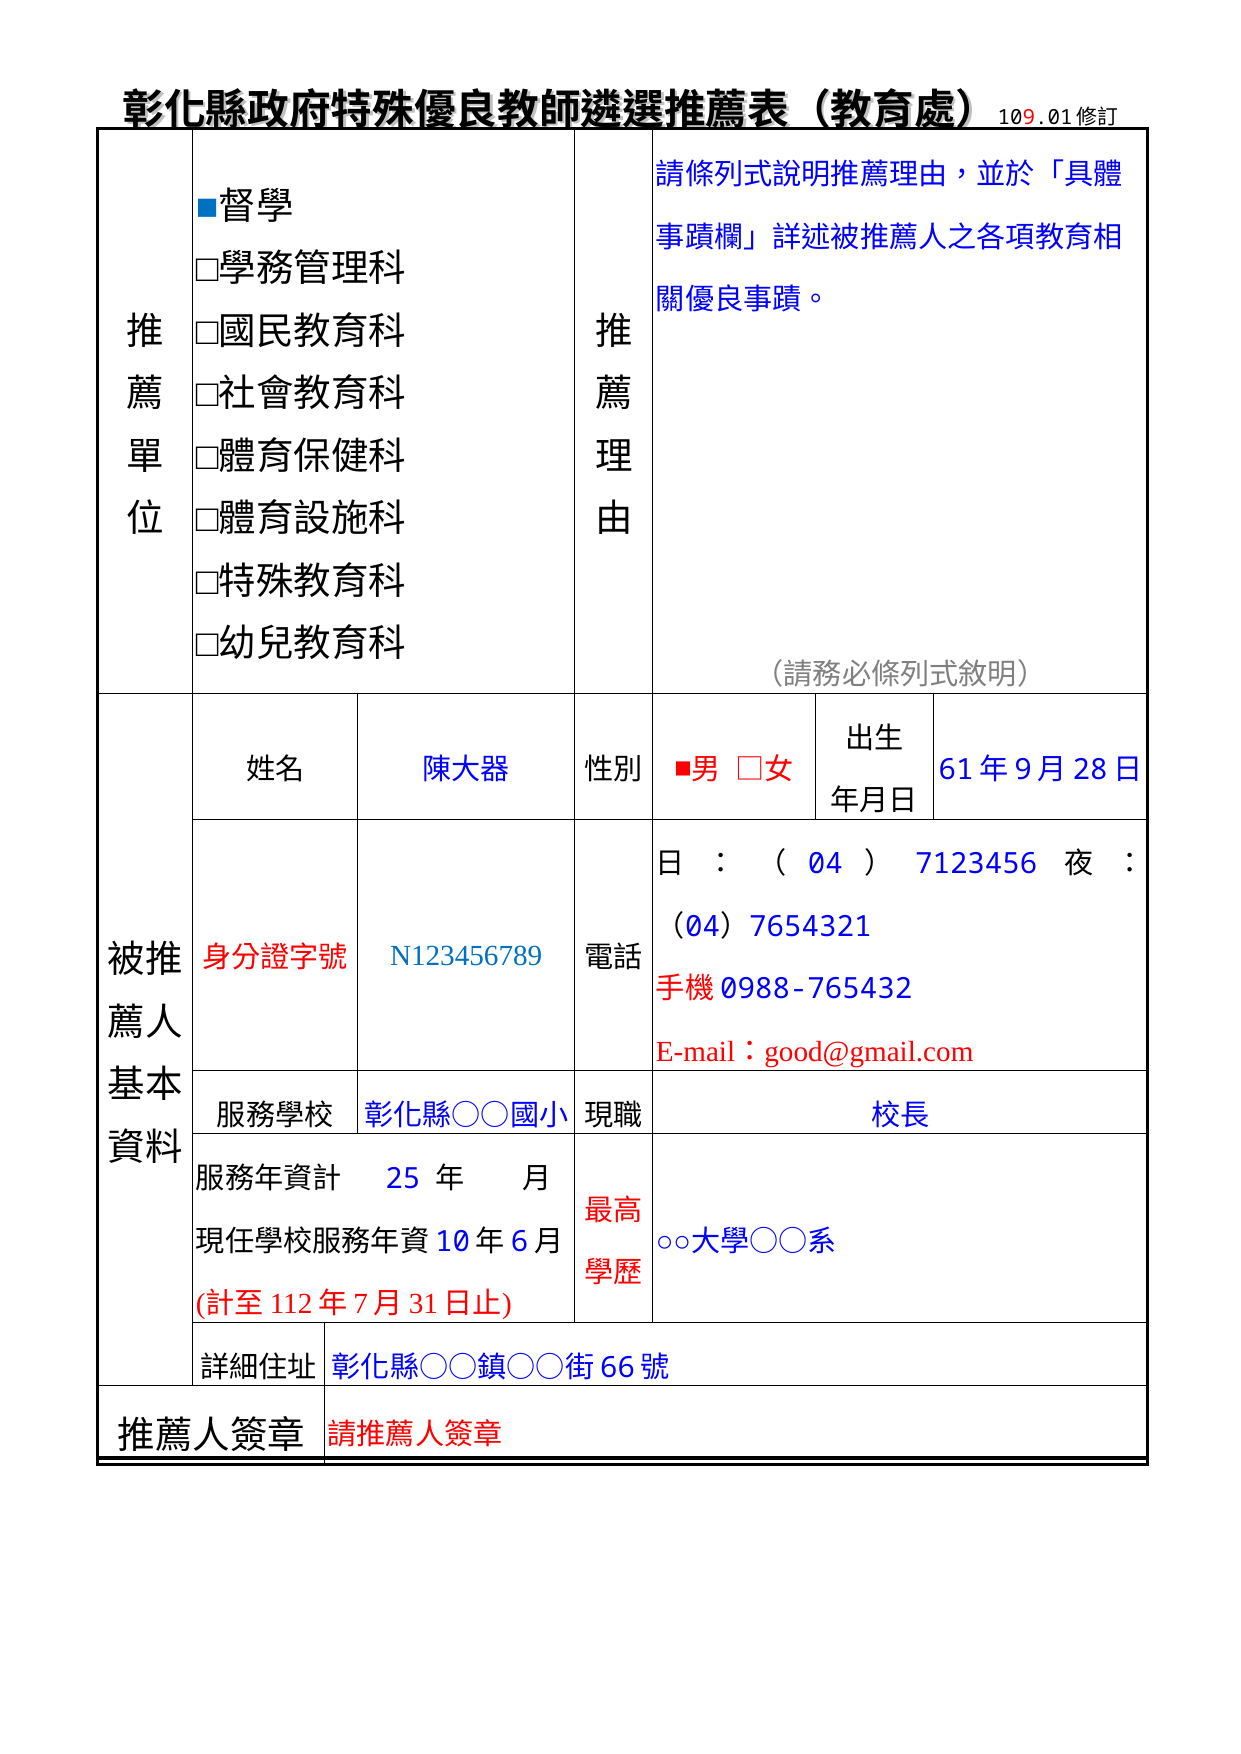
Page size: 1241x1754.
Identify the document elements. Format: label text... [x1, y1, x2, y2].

table_header 推 薦 單 位 [99, 130, 192, 693]
table_cell 請推薦人簽章 [325, 1386, 1146, 1456]
table_cell ■男 □女 [653, 694, 815, 819]
table_cell 日：（04）7123456夜：（04）7654321 手機0988-765432 E-mail：good@gmail.com [653, 820, 1146, 1070]
table_cell 身分證字號 [193, 820, 357, 1070]
table_cell 服務年資計 25 年 月 現任學校服務年資10年6月 (計至112年7月31日止) [193, 1134, 574, 1322]
table_cell 姓名 [193, 694, 357, 819]
table_cell 陳大器 [358, 694, 574, 819]
table_cell 出生 年月日 [816, 694, 933, 819]
table_header 請條列式說明推薦理由，並於「具體事蹟欄」詳述被推薦人之各項教育相關優良事蹟。 （請務必條列式敘明） [653, 130, 1146, 693]
table_cell 現職 [575, 1071, 652, 1133]
table_cell ○○大學○○系 [653, 1134, 1146, 1322]
table_cell 被推 薦人 基本 資料 [99, 694, 192, 1385]
table_cell 彰化縣○○鎮○○街66號 [325, 1323, 1146, 1385]
table_cell 性別 [575, 694, 652, 819]
table_cell N123456789 [358, 820, 574, 1070]
table_cell 電話 [575, 820, 652, 1070]
table_cell 服務學校 [193, 1071, 357, 1133]
table_header 推 薦 理 由 [575, 130, 652, 693]
table_cell 最高學歷 [575, 1134, 652, 1322]
table_header ■督學 □學務管理科 □國民教育科 □社會教育科 □體育保健科 □體育設施科 □特殊教育科 □幼兒教育科 [193, 130, 574, 693]
table_cell 61年9月28日 [934, 694, 1146, 819]
table_cell 彰化縣○○國小 [358, 1071, 574, 1133]
table_cell 推薦人簽章 [99, 1386, 324, 1456]
table_cell 詳細住址 [193, 1323, 324, 1385]
table_cell 校長 [653, 1071, 1146, 1133]
text 彰化縣政府特殊優良教師遴選推薦表（教育處）109.01修訂 [118, 64, 1122, 127]
